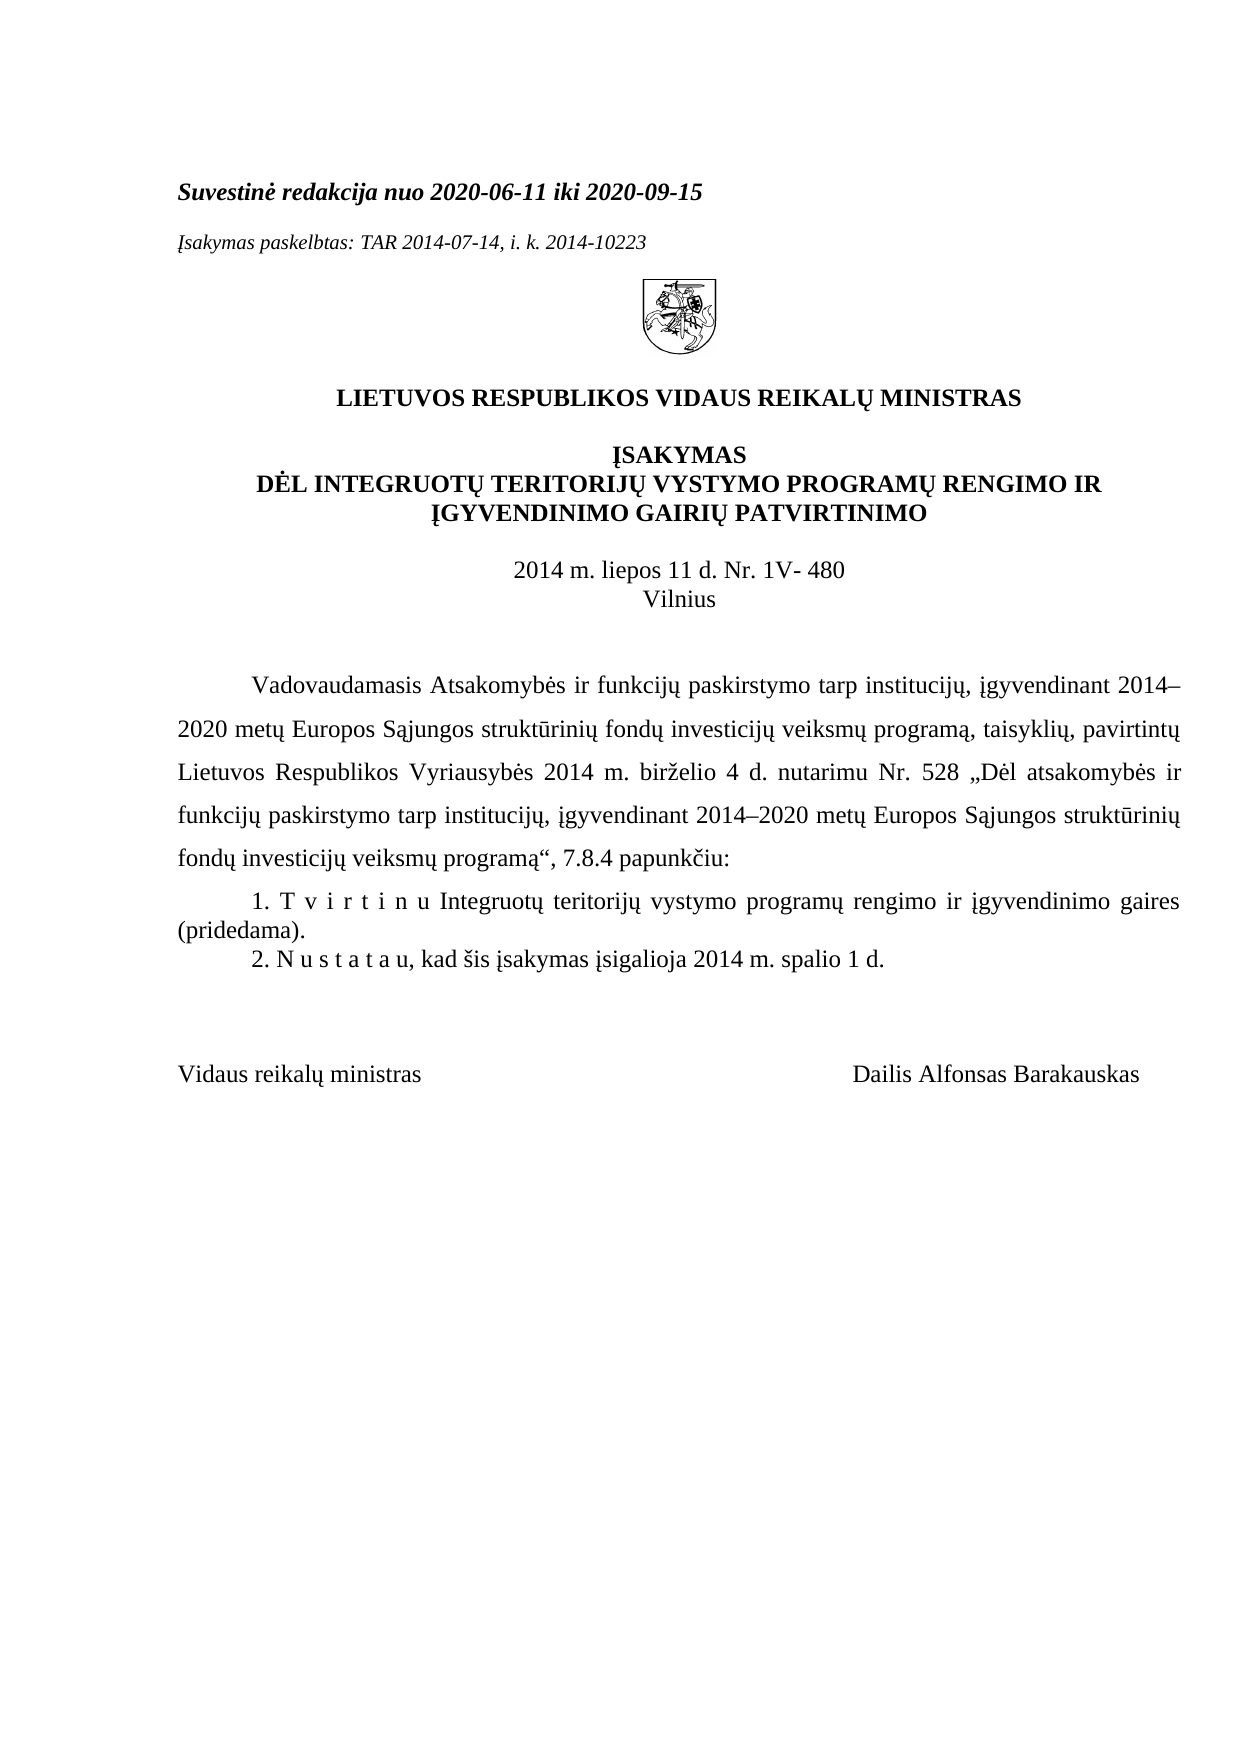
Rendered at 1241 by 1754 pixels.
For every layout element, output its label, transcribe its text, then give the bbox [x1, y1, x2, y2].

text Vadovaudamasis Atsakomybės ir funkcijų paskirstymo tarp institucijų, įgyvendinant 2014–2020 metų Europos Sąjungos struktūrinių fondų investicijų veiksmų programą, taisyklių, pavirtintų Lietuvos Respublikos Vyriausybės 2014 m. birželio 4 d. nutarimu Nr. 528 „Dėl atsakomybės ir funkcijų paskirstymo tarp institucijų, įgyvendinant 2014–2020 metų Europos Sąjungos struktūrinių fondų investicijų veiksmų programą“, 7.8.4 papunkčiu: [177, 671, 1181, 872]
text 1. T v i r t i n u Integruotų teritorijų vystymo programų rengimo ir įgyvendinimo gaires (pridedama). [177, 886, 1181, 944]
text Vilnius [177, 584, 1181, 613]
text Suvestinė redakcija nuo 2020-06-11 iki 2020-09-15 [177, 177, 1181, 206]
text ĮSAKYMAS [177, 441, 1181, 469]
text LIETUVOS RESPUBLIKOS VIDAUS REIKALŲ MINISTRAS [177, 383, 1181, 412]
text Įsakymas paskelbtas: TAR 2014-07-14, i. k. 2014-10223 [177, 230, 1181, 254]
text 2014 m. liepos 11 d. Nr. 1V- 480 [177, 556, 1181, 584]
text DĖL INTEGRUOTŲ TERITORIJŲ VYSTYMO PROGRAMŲ RENGIMO IR ĮGYVENDINIMO GAIRIŲ PATVIRTINIMO [177, 469, 1181, 527]
text 2. N u s t a t a u, kad šis įsakymas įsigalioja 2014 m. spalio 1 d. [177, 944, 1181, 972]
text Vidaus reikalų ministras Dailis Alfonsas Barakauskas [177, 1059, 1181, 1087]
